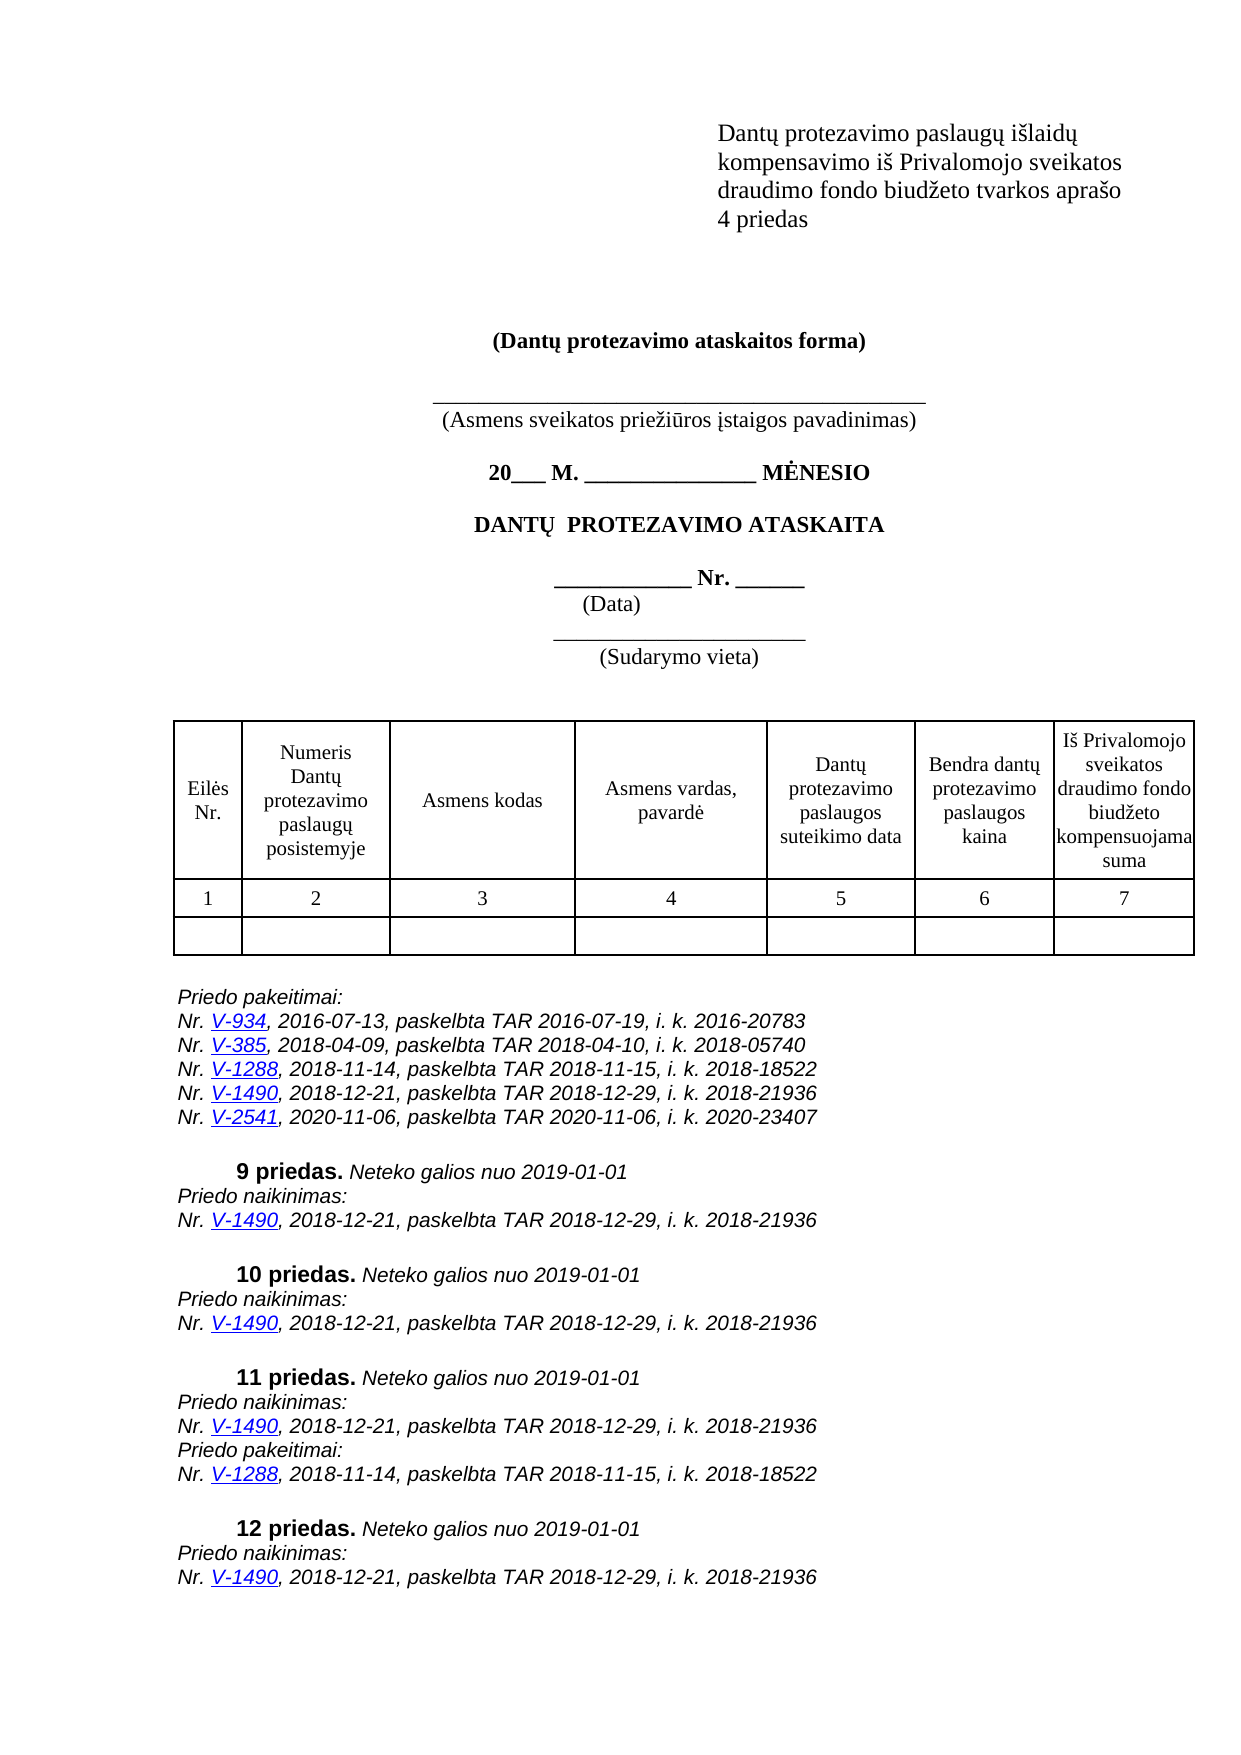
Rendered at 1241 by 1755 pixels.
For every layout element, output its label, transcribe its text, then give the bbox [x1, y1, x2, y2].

text Nr. V-2541, 2020-11-06, paskelbta TAR 2020-11-06, i. k. 2020-23407 [177, 1105, 1181, 1129]
text (Sudarymo vieta) [177, 643, 1181, 669]
text Nr. V-934, 2016-07-13, paskelbta TAR 2016-07-19, i. k. 2016-20783 [177, 1009, 1181, 1033]
table_header Asmens vardas, pavardė [576, 722, 766, 878]
table_cell 7 [1055, 880, 1193, 916]
table_cell 3 [391, 880, 574, 916]
text 10 priedas. Neteko galios nuo 2019-01-01 [177, 1261, 1181, 1287]
table_cell 5 [768, 880, 914, 916]
text Priedo naikinimas: [177, 1184, 1181, 1208]
text 12 priedas. Neteko galios nuo 2019-01-01 [177, 1514, 1181, 1541]
table_header Bendra dantų protezavimo paslaugos kaina [916, 722, 1053, 878]
table_header Dantų protezavimo paslaugos suteikimo data [768, 722, 914, 878]
text Priedo naikinimas: [177, 1287, 1181, 1311]
text Nr. V-385, 2018-04-09, paskelbta TAR 2018-04-10, i. k. 2018-05740 [177, 1033, 1181, 1057]
text Nr. V-1490, 2018-12-21, paskelbta TAR 2018-12-29, i. k. 2018-21936 [177, 1414, 1181, 1438]
text Nr. V-1288, 2018-11-14, paskelbta TAR 2018-11-15, i. k. 2018-18522 [177, 1462, 1181, 1486]
text (Dantų protezavimo ataskaitos forma) [177, 327, 1181, 353]
text Nr. V-1490, 2018-12-21, paskelbta TAR 2018-12-29, i. k. 2018-21936 [177, 1081, 1181, 1105]
table_header Numeris Dantų protezavimo paslaugų posistemyje [243, 722, 389, 878]
text Nr. V-1490, 2018-12-21, paskelbta TAR 2018-12-29, i. k. 2018-21936 [177, 1311, 1181, 1335]
text Nr. V-1490, 2018-12-21, paskelbta TAR 2018-12-29, i. k. 2018-21936 [177, 1565, 1181, 1589]
text Priedo naikinimas: [177, 1541, 1181, 1565]
table_cell 6 [916, 880, 1053, 916]
table_cell [916, 918, 1053, 954]
text 4 priedas [717, 204, 1181, 233]
text Nr. V-1490, 2018-12-21, paskelbta TAR 2018-12-29, i. k. 2018-21936 [177, 1208, 1181, 1232]
text Priedo naikinimas: [177, 1390, 1181, 1414]
text DANTŲ PROTEZAVIMO ATASKAITA [177, 511, 1181, 538]
table_header Asmens kodas [391, 722, 574, 878]
text Nr. V-1288, 2018-11-14, paskelbta TAR 2018-11-15, i. k. 2018-18522 [177, 1057, 1181, 1081]
text ____________ Nr. ______ [177, 564, 1181, 590]
table_cell [391, 918, 574, 954]
table_cell [576, 918, 766, 954]
text 20___ M. _______________ MĖNESIO [177, 459, 1181, 485]
text Dantų protezavimo paslaugų išlaidų [717, 118, 1181, 147]
table_header Iš Privalomojo sveikatos draudimo fondo biudžeto kompensuojama suma [1055, 722, 1193, 878]
text (Data) [447, 590, 1181, 617]
text Priedo pakeitimai: [177, 1438, 1181, 1462]
text ______________________ [177, 617, 1181, 643]
table_cell [768, 918, 914, 954]
table_cell [1055, 918, 1193, 954]
text 9 priedas. Neteko galios nuo 2019-01-01 [177, 1158, 1181, 1184]
table_header Eilės Nr. [175, 722, 241, 878]
table_cell 1 [175, 880, 241, 916]
text 11 priedas. Neteko galios nuo 2019-01-01 [177, 1364, 1181, 1390]
table_cell [243, 918, 389, 954]
text Priedo pakeitimai: [177, 985, 1181, 1009]
text kompensavimo iš Privalomojo sveikatos draudimo fondo biudžeto tvarkos aprašo [717, 147, 1181, 204]
text ___________________________________________ [177, 379, 1181, 406]
text (Asmens sveikatos priežiūros įstaigos pavadinimas) [177, 406, 1181, 432]
table_cell 2 [243, 880, 389, 916]
table_cell 4 [576, 880, 766, 916]
table_cell [175, 918, 241, 954]
